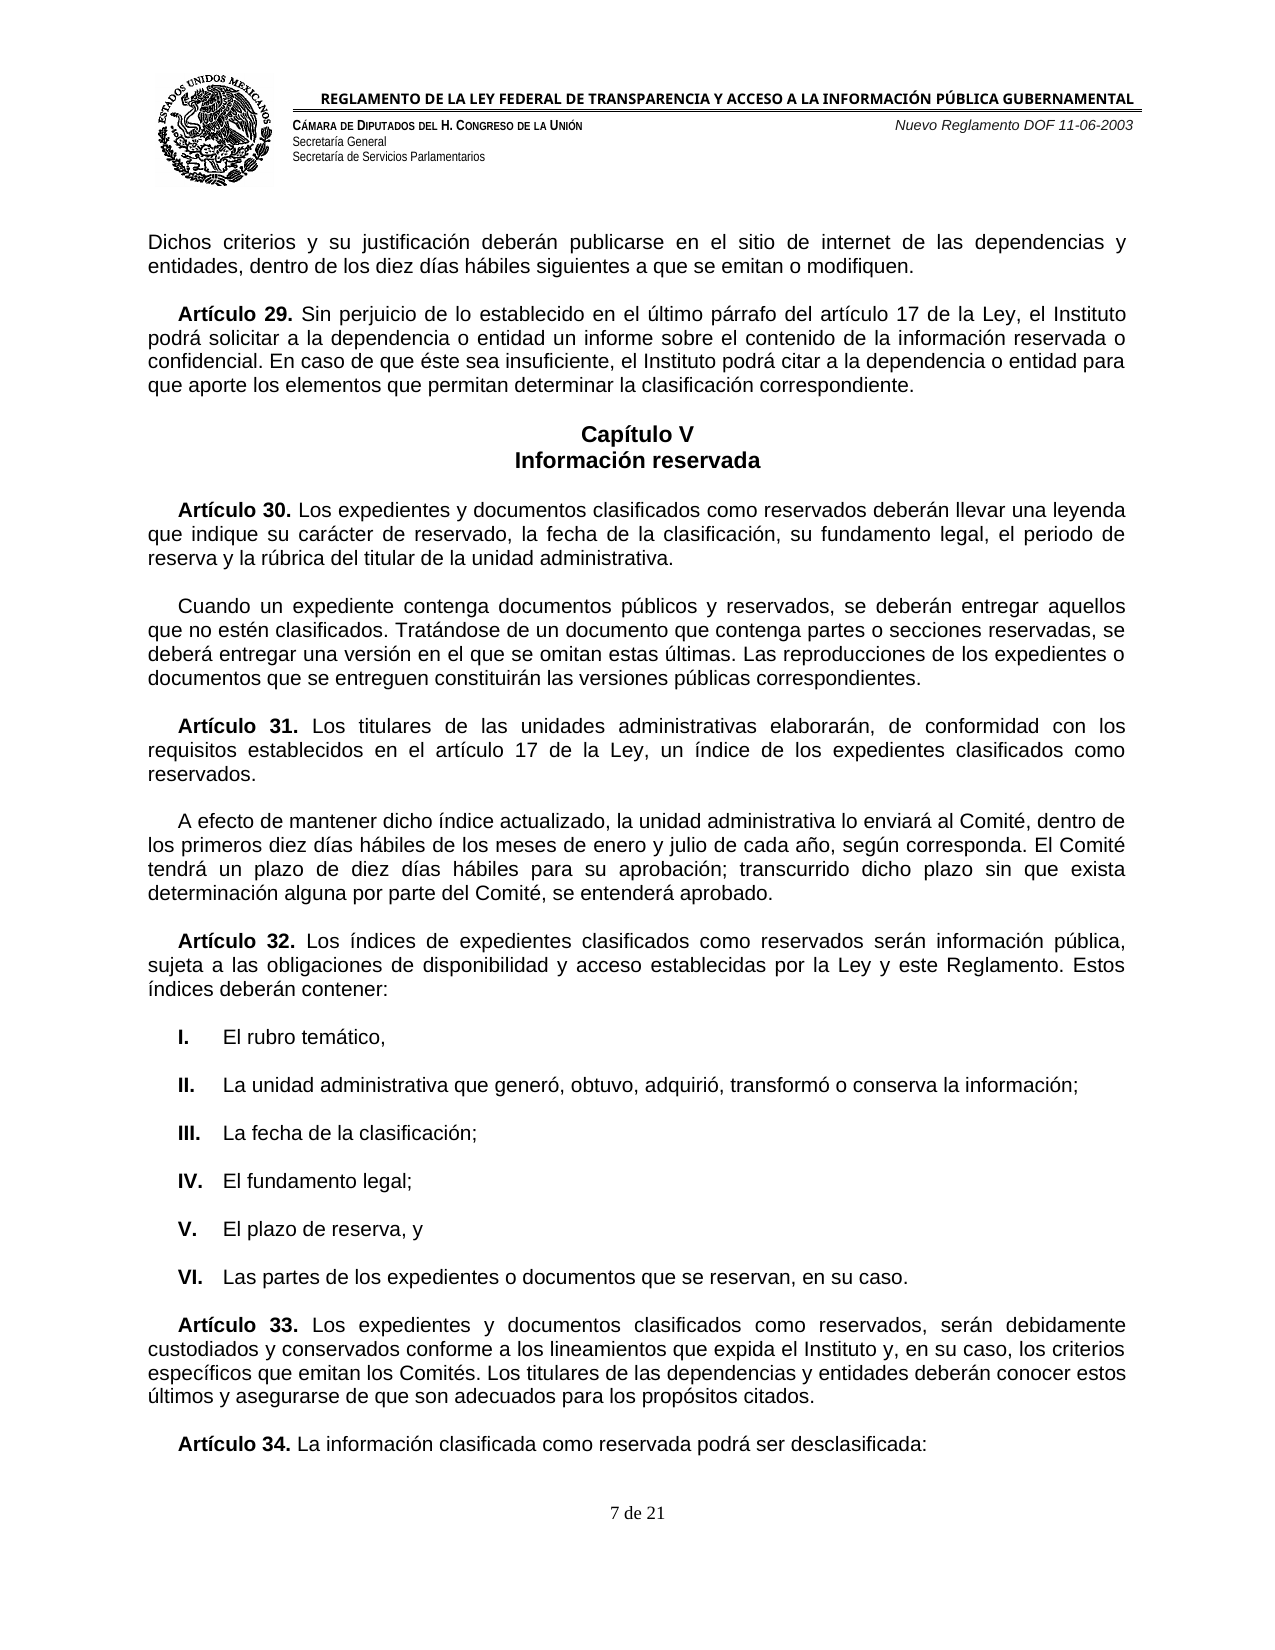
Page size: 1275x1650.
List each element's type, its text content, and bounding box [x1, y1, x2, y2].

text Dichos criterios y su justificación deberán publicarse en el sitio de internet de las dependencias y entidades, dentro de los diez días hábiles siguientes a que se emitan o modifiquen. [148, 229, 1127, 277]
text Artículo 33. Los expedientes y documentos clasificados como reservados, serán debidamente custodiados y conservados conforme a los lineamientos que expida el Instituto y, en su caso, los criterios específicos que emitan los Comités. Los titulares de las dependencias y entidades deberán conocer estos últimos y asegurarse de que son adecuados para los propósitos citados. [148, 1312, 1127, 1408]
text VI. Las partes de los expedientes o documentos que se reservan, en su caso. [178, 1264, 1127, 1288]
text Artículo 29. Sin perjuicio de lo establecido en el último párrafo del artículo 17 de la Ley, el Instituto podrá solicitar a la dependencia o entidad un informe sobre el contenido de la información reservada o confidencial. En caso de que éste sea insuficiente, el Instituto podrá citar a la dependencia o entidad para que aporte los elementos que permitan determinar la clasificación correspondiente. [148, 301, 1127, 397]
text III. La fecha de la clasificación; [178, 1121, 1127, 1145]
text V. El plazo de reserva, y [178, 1217, 1127, 1241]
text Cuando un expediente contenga documentos públicos y reservados, se deberán entregar aquellos que no estén clasificados. Tratándose de un documento que contenga partes o secciones reservadas, se deberá entregar una versión en el que se omitan estas últimas. Las reproducciones de los expedientes o documentos que se entreguen constituirán las versiones públicas correspondientes. [148, 594, 1127, 689]
text Capítulo V [148, 421, 1127, 447]
text Artículo 30. Los expedientes y documentos clasificados como reservados deberán llevar una leyenda que indique su carácter de reservado, la fecha de la clasificación, su fundamento legal, el periodo de reserva y la rúbrica del titular de la unidad administrativa. [148, 498, 1127, 570]
text II. La unidad administrativa que generó, obtuvo, adquirió, transformó o conserva la información; [178, 1073, 1127, 1097]
text Artículo 34. La información clasificada como reservada podrá ser desclasificada: [148, 1432, 1127, 1456]
text A efecto de mantener dicho índice actualizado, la unidad administrativa lo enviará al Comité, dentro de los primeros diez días hábiles de los meses de enero y julio de cada año, según corresponda. El Comité tendrá un plazo de diez días hábiles para su aprobación; transcurrido dicho plazo sin que exista determinación alguna por parte del Comité, se entenderá aprobado. [148, 809, 1127, 905]
text Artículo 32. Los índices de expedientes clasificados como reservados serán información pública, sujeta a las obligaciones de disponibilidad y acceso establecidas por la Ley y este Reglamento. Estos índices deberán contener: [148, 929, 1127, 1001]
text Información reservada [148, 447, 1127, 474]
text I. El rubro temático, [178, 1025, 1127, 1049]
text IV. El fundamento legal; [178, 1169, 1127, 1193]
text Artículo 31. Los titulares de las unidades administrativas elaborarán, de conformidad con los requisitos establecidos en el artículo 17 de la Ley, un índice de los expedientes clasificados como reservados. [148, 713, 1127, 785]
